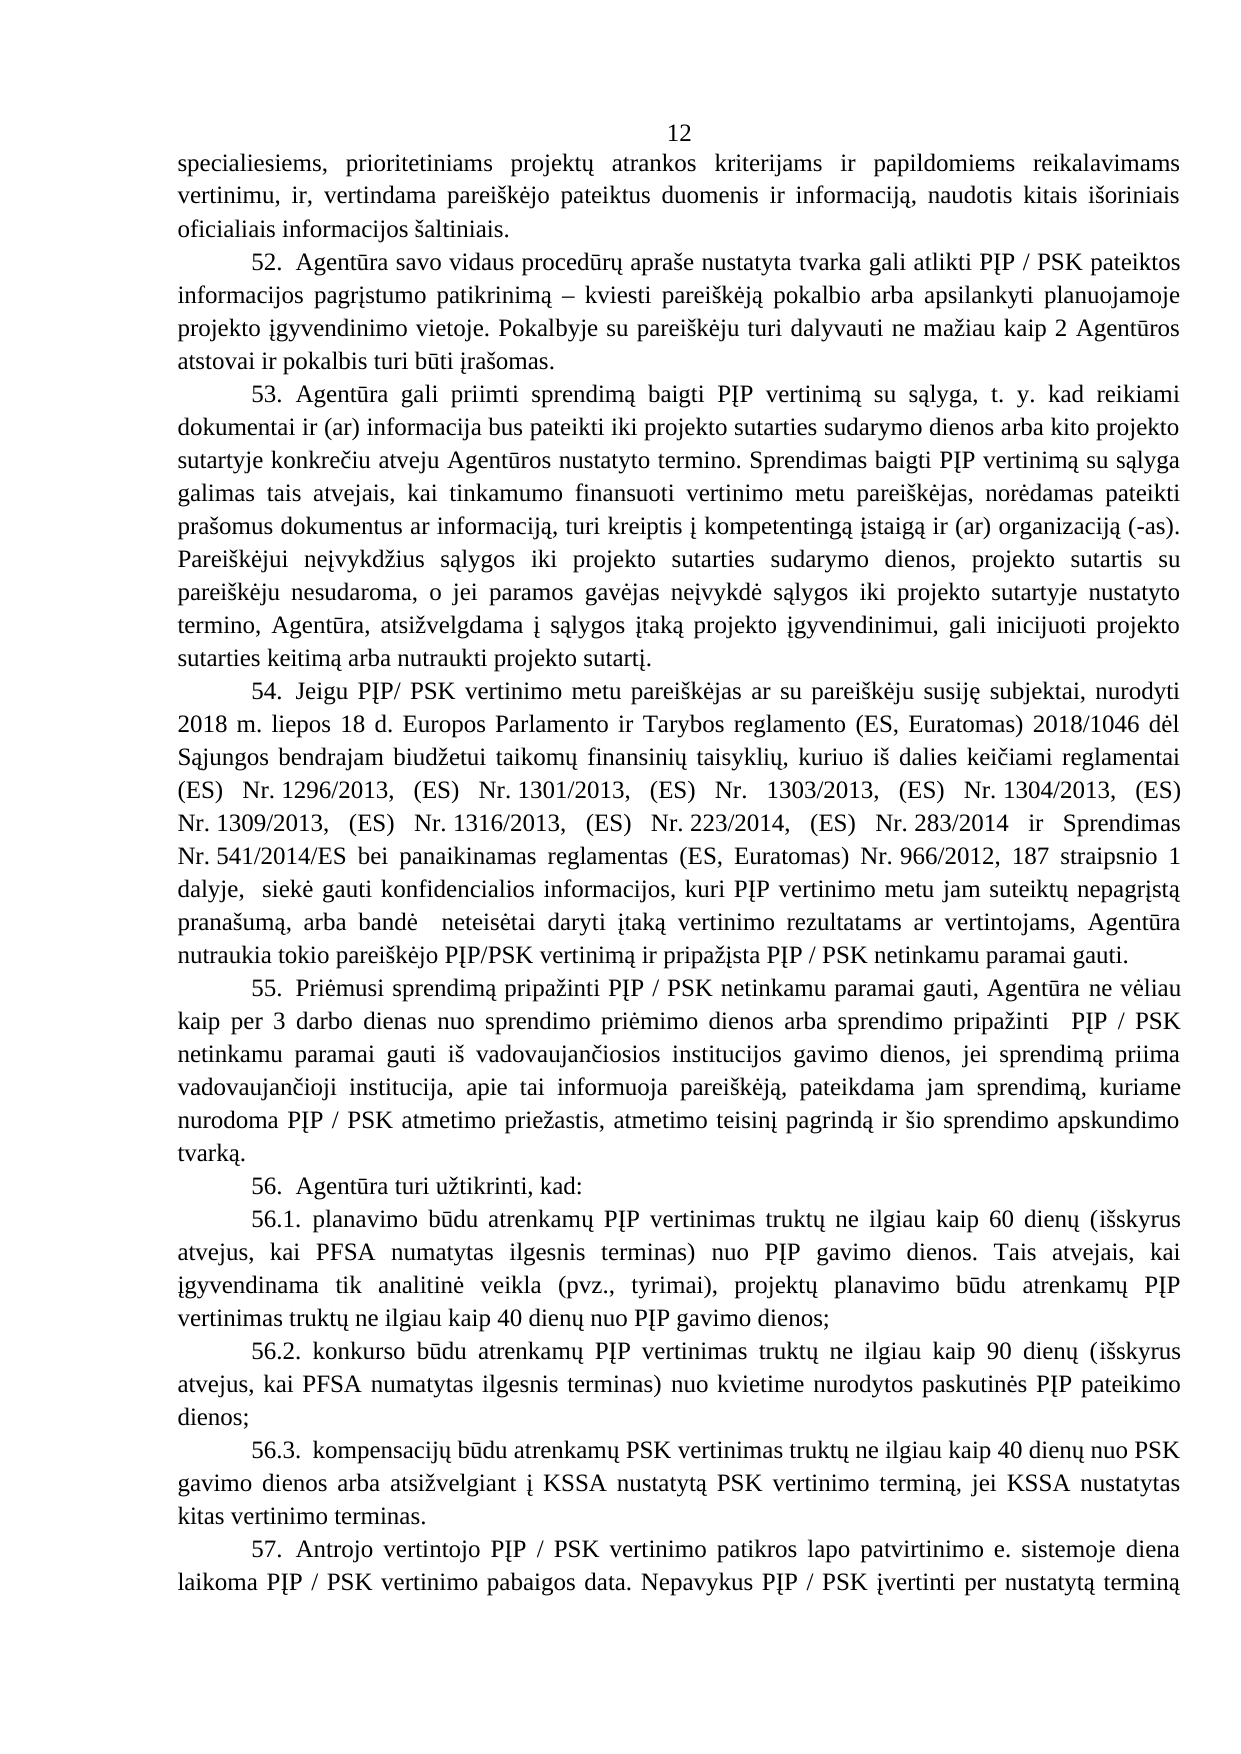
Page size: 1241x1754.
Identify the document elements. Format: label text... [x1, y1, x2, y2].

text 56.2. konkurso būdu atrenkamų PĮP vertinimas truktų ne ilgiau kaip 90 dienų (išskyrus atvejus, kai PFSA numatytas ilgesnis terminas) nuo kvietime nurodytos paskutinės PĮP pateikimo dienos; [177, 1336, 1181, 1431]
text 56. Agentūra turi užtikrinti, kad: [177, 1171, 1181, 1200]
text 52. Agentūra savo vidaus procedūrų apraše nustatyta tvarka gali atlikti PĮP / PSK pateiktos informacijos pagrįstumo patikrinimą – kviesti pareiškėją pokalbio arba apsilankyti planuojamoje projekto įgyvendinimo vietoje. Pokalbyje su pareiškėju turi dalyvauti ne mažiau kaip 2 Agentūros atstovai ir pokalbis turi būti įrašomas. [177, 247, 1181, 374]
text 53. Agentūra gali priimti sprendimą baigti PĮP vertinimą su sąlyga, t. y. kad reikiami dokumentai ir (ar) informacija bus pateikti iki projekto sutarties sudarymo dienos arba kito projekto sutartyje konkrečiu atveju Agentūros nustatyto termino. Sprendimas baigti PĮP vertinimą su sąlyga galimas tais atvejais, kai tinkamumo finansuoti vertinimo metu pareiškėjas, norėdamas pateikti prašomus dokumentus ar informaciją, turi kreiptis į kompetentingą įstaigą ir (ar) organizaciją (-as). Pareiškėjui neįvykdžius sąlygos iki projekto sutarties sudarymo dienos, projekto sutartis su pareiškėju nesudaroma, o jei paramos gavėjas neįvykdė sąlygos iki projekto sutartyje nustatyto termino, Agentūra, atsižvelgdama į sąlygos įtaką projekto įgyvendinimui, gali inicijuoti projekto sutarties keitimą arba nutraukti projekto sutartį. [177, 379, 1181, 672]
text 57. Antrojo vertintojo PĮP / PSK vertinimo patikros lapo patvirtinimo e. sistemoje diena laikoma PĮP / PSK vertinimo pabaigos data. Nepavykus PĮP / PSK įvertinti per nustatytą terminą [177, 1534, 1181, 1596]
text 55. Priėmusi sprendimą pripažinti PĮP / PSK netinkamu paramai gauti, Agentūra ne vėliau kaip per 3 darbo dienas nuo sprendimo priėmimo dienos arba sprendimo pripažinti PĮP / PSK netinkamu paramai gauti iš vadovaujančiosios institucijos gavimo dienos, jei sprendimą priima vadovaujančioji institucija, apie tai informuoja pareiškėją, pateikdama jam sprendimą, kuriame nurodoma PĮP / PSK atmetimo priežastis, atmetimo teisinį pagrindą ir šio sprendimo apskundimo tvarką. [177, 973, 1181, 1167]
text specialiesiems, prioritetiniams projektų atrankos kriterijams ir papildomiems reikalavimams vertinimu, ir, vertindama pareiškėjo pateiktus duomenis ir informaciją, naudotis kitais išoriniais oficialiais informacijos šaltiniais. [177, 148, 1181, 242]
text 56.3. kompensacijų būdu atrenkamų PSK vertinimas truktų ne ilgiau kaip 40 dienų nuo PSK gavimo dienos arba atsižvelgiant į KSSA nustatytą PSK vertinimo terminą, jei KSSA nustatytas kitas vertinimo terminas. [177, 1435, 1181, 1530]
text 56.1. planavimo būdu atrenkamų PĮP vertinimas truktų ne ilgiau kaip 60 dienų (išskyrus atvejus, kai PFSA numatytas ilgesnis terminas) nuo PĮP gavimo dienos. Tais atvejais, kai įgyvendinama tik analitinė veikla (pvz., tyrimai), projektų planavimo būdu atrenkamų PĮP vertinimas truktų ne ilgiau kaip 40 dienų nuo PĮP gavimo dienos; [177, 1204, 1181, 1332]
text 54. Jeigu PĮP/ PSK vertinimo metu pareiškėjas ar su pareiškėju susiję subjektai, nurodyti 2018 m. liepos 18 d. Europos Parlamento ir Tarybos reglamento (ES, Euratomas) 2018/1046 dėl Sąjungos bendrajam biudžetui taikomų finansinių taisyklių, kuriuo iš dalies keičiami reglamentai (ES) Nr. 1296/2013, (ES) Nr. 1301/2013, (ES) Nr. 1303/2013, (ES) Nr. 1304/2013, (ES) Nr. 1309/2013, (ES) Nr. 1316/2013, (ES) Nr. 223/2014, (ES) Nr. 283/2014 ir Sprendimas Nr. 541/2014/ES bei panaikinamas reglamentas (ES, Euratomas) Nr. 966/2012, 187 straipsnio 1 dalyje, siekė gauti konfidencialios informacijos, kuri PĮP vertinimo metu jam suteiktų nepagrįstą pranašumą, arba bandė neteisėtai daryti įtaką vertinimo rezultatams ar vertintojams, Agentūra nutraukia tokio pareiškėjo PĮP/PSK vertinimą ir pripažįsta PĮP / PSK netinkamu paramai gauti. [177, 676, 1181, 969]
